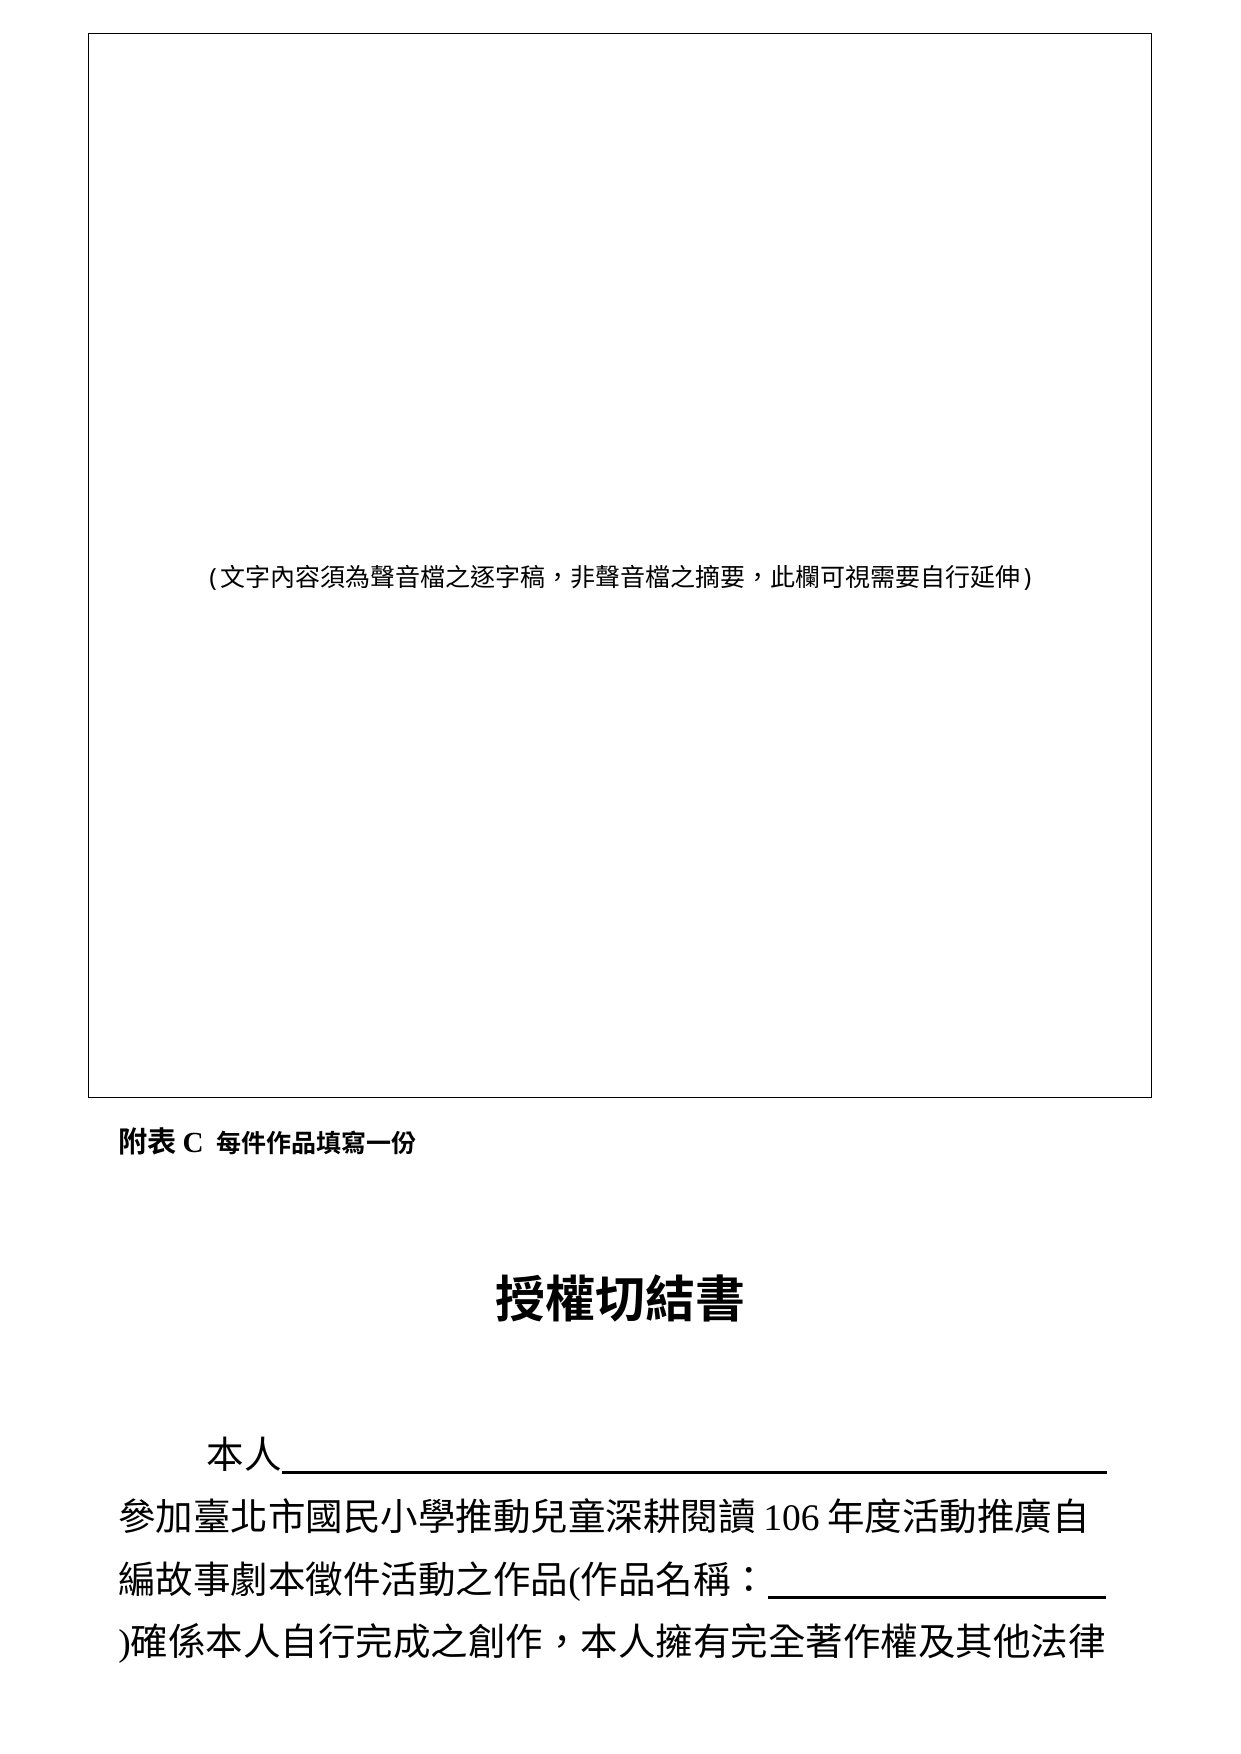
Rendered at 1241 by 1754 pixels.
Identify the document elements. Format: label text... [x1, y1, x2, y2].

text 本人 參加臺北市國民小學推動兒童深耕閱讀106年度活動推廣自編故事劇本徵件活動之作品(作品名稱： )確係本人自行完成之創作，本人擁有完全著作權及其他法律 [118, 1410, 1122, 1660]
table_cell (文字內容須為聲音檔之逐字稿，非聲音檔之摘要，此欄可視需要自行延伸) [89, 34, 1151, 1097]
text 附表C 每件作品填寫一份 [118, 1098, 1122, 1160]
text 授權切結書 [118, 1223, 1122, 1348]
